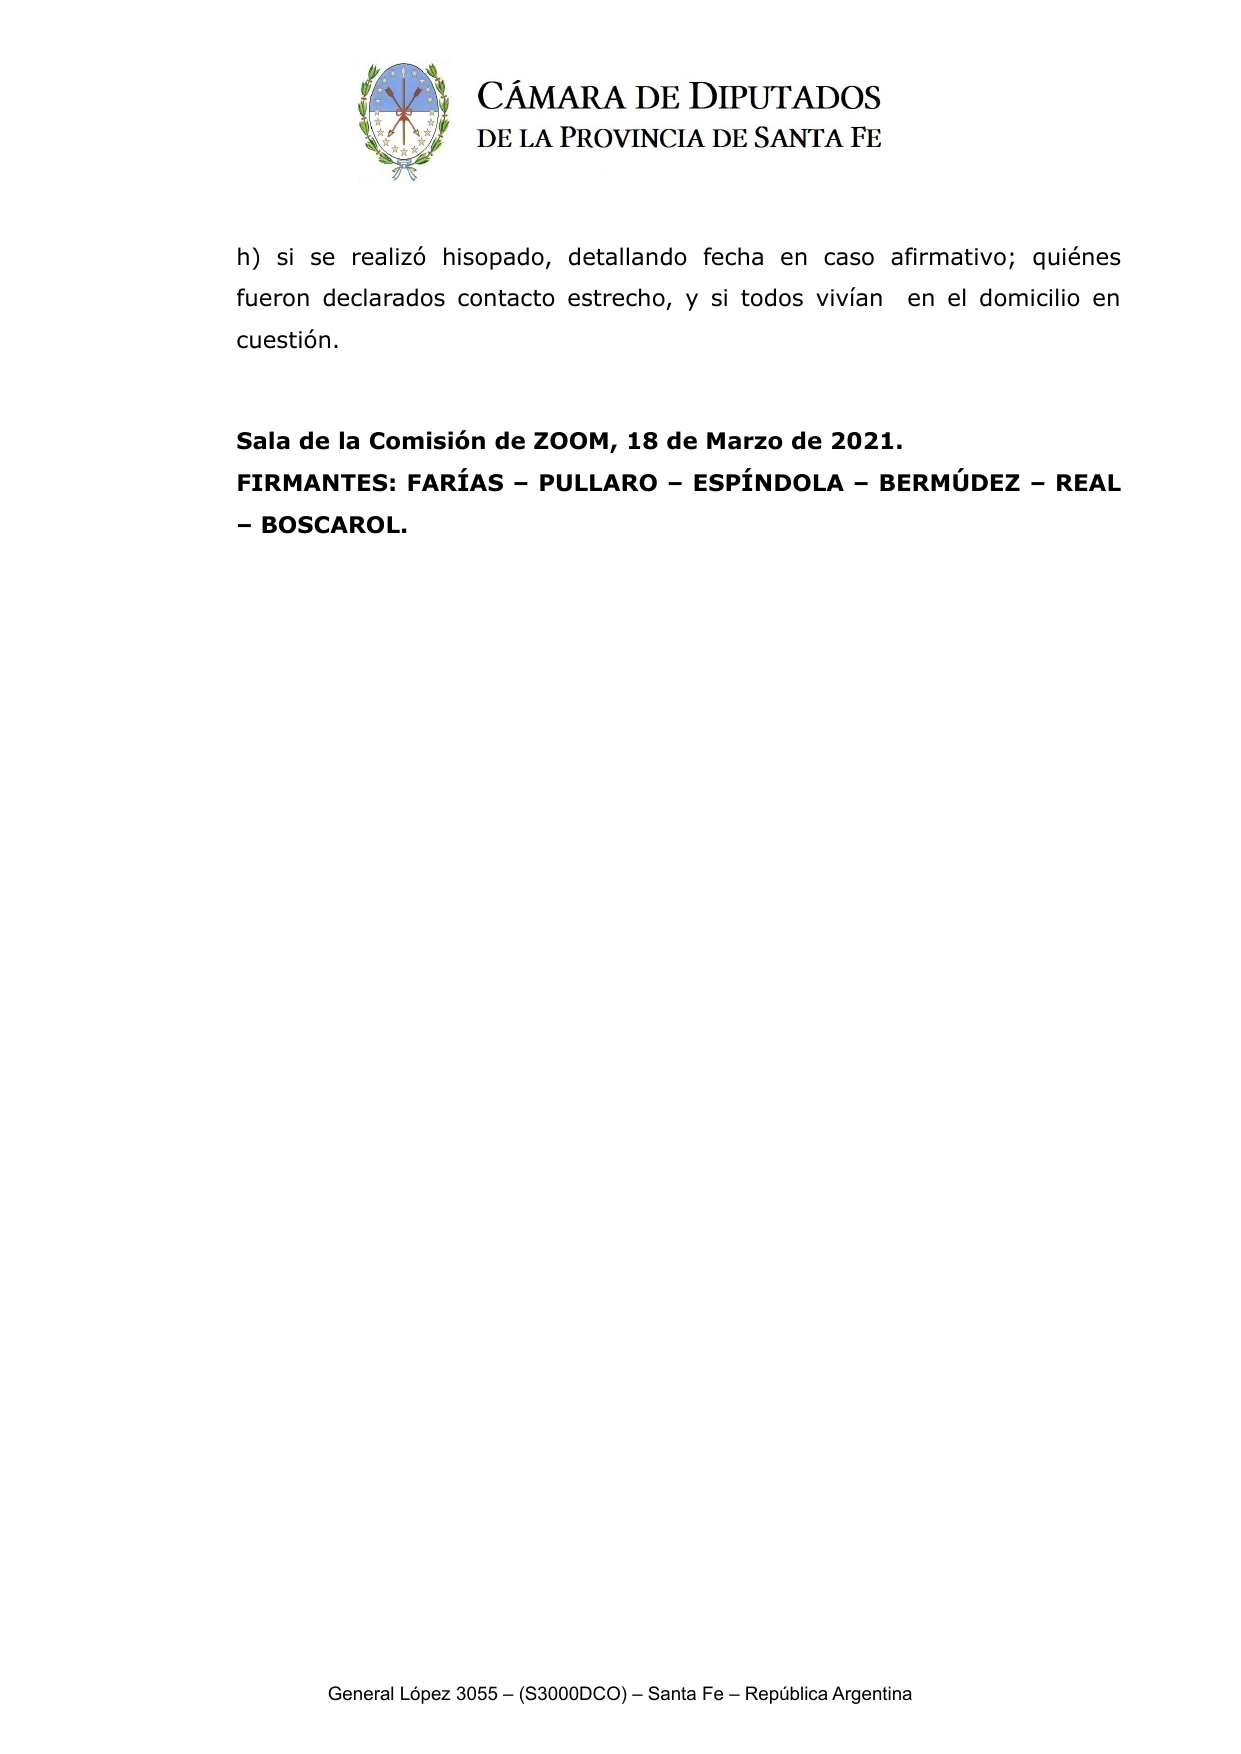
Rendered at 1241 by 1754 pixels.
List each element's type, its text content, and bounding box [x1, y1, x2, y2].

text h) si se realizó hisopado, detallando fecha en caso afirmativo; quiénes fueron declarados contacto estrecho, y si todos vivían en el domicilio en cuestión. [236, 242, 1122, 353]
text Sala de la Comisión de ZOOM, 18 de Marzo de 2021. [236, 427, 1122, 454]
picture [354, 59, 886, 183]
text FIRMANTES: FARÍAS – PULLARO – ESPÍNDOLA – BERMÚDEZ – REAL – BOSCAROL. [236, 468, 1122, 538]
